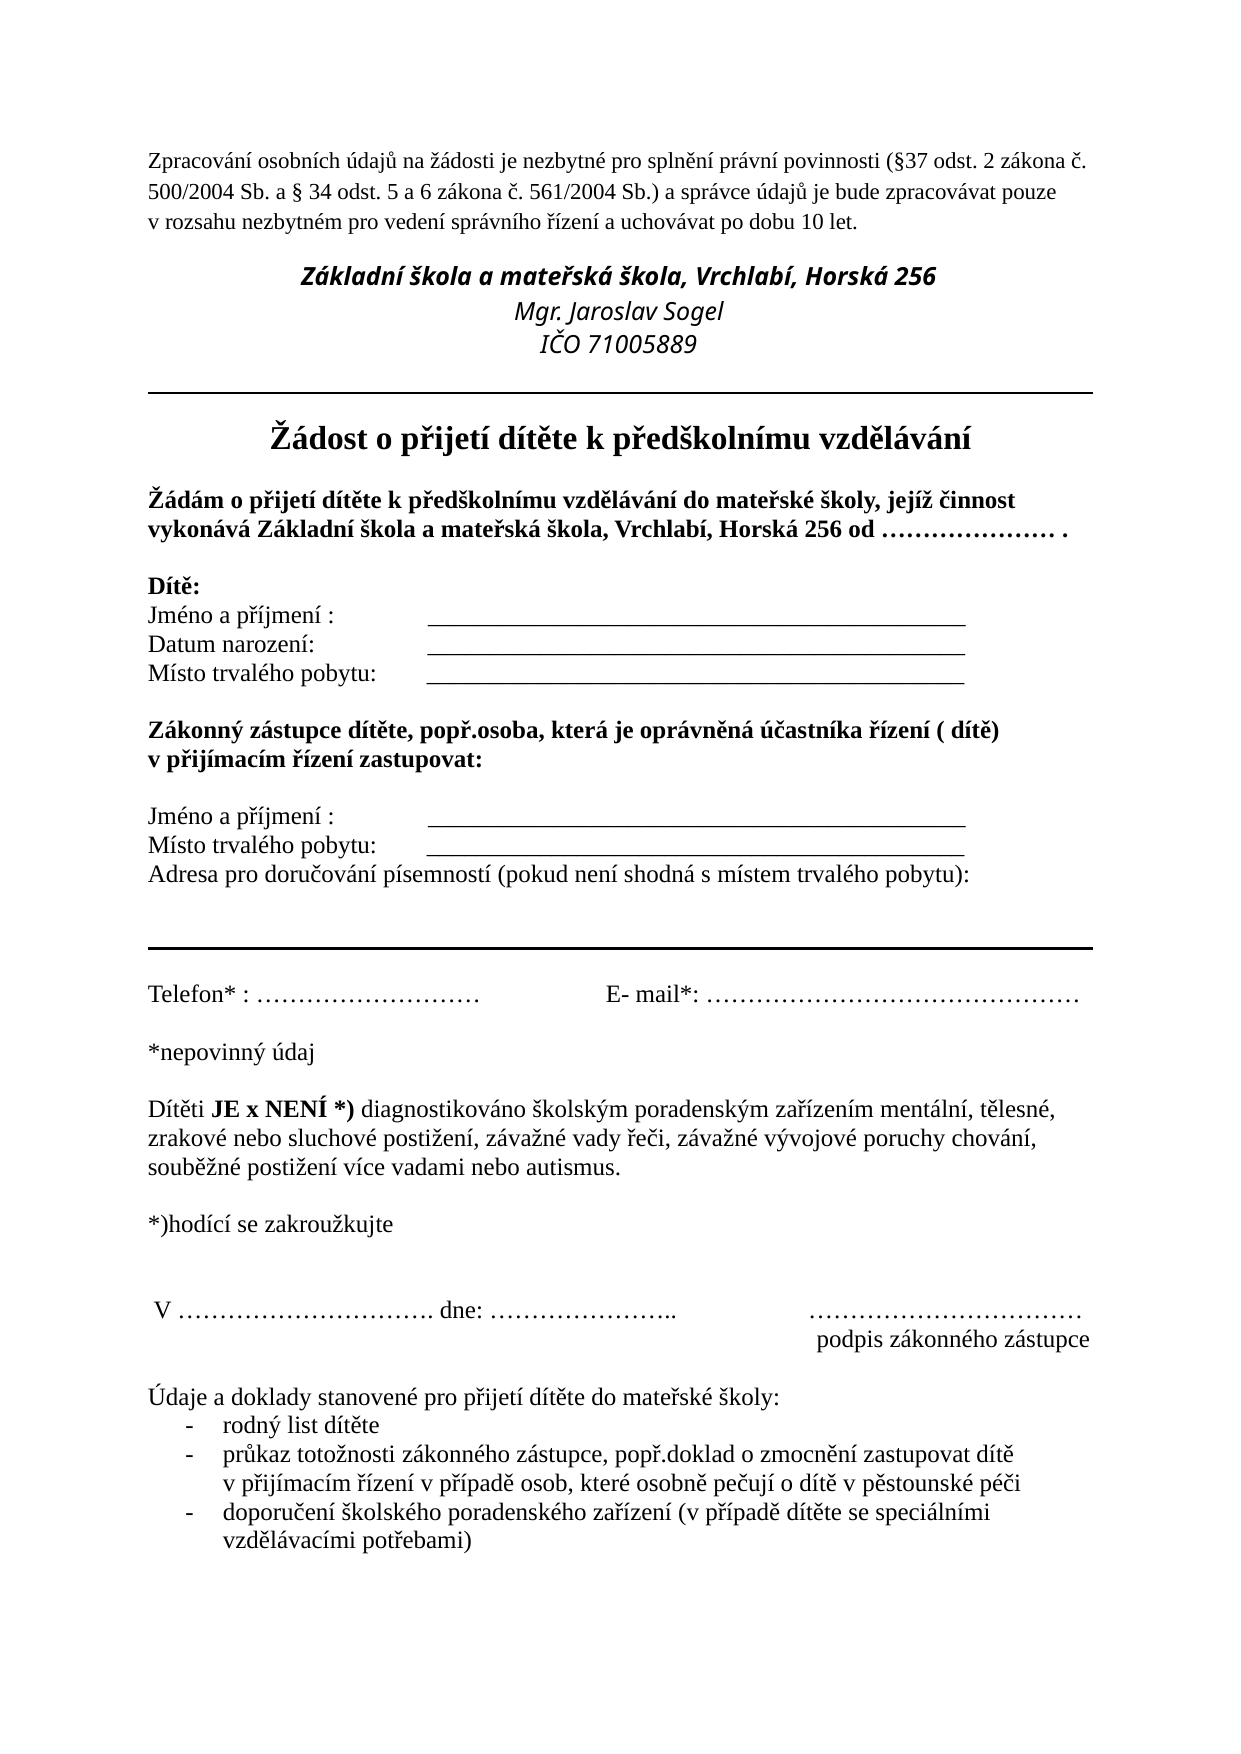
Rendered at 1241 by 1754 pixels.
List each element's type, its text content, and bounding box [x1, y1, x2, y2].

text Datum narození: ___________________________________________ [148, 629, 1093, 658]
text Údaje a doklady stanovené pro přijetí dítěte do mateřské školy: [148, 1382, 1093, 1410]
text Mgr. Jaroslav Sogel [148, 293, 1093, 327]
text Zpracování osobních údajů na žádosti je nezbytné pro splnění právní povinnosti (§37 odst. 2 zákona č. 500/2004 Sb. a § 34 odst. 5 a 6 zákona č. 561/2004 Sb.) a správce údajů je bude zpracovávat pouze v rozsahu nezbytném pro vedení správního řízení a uchovávat po dobu 10 let. [148, 148, 1093, 234]
text Jméno a příjmení : ___________________________________________ [148, 600, 1093, 629]
text Žádost o přijetí dítěte k předškolnímu vzdělávání [148, 418, 1093, 456]
text Dítěti JE x NENÍ *) diagnostikováno školským poradenským zařízením mentální, tělesné, zrakové nebo sluchové postižení, závažné vady řeči, závažné vývojové poruchy chování, souběžné postižení více vadami nebo autismus. [148, 1094, 1093, 1180]
text V …………………………. dne: ………………….. …………………………… [148, 1295, 1093, 1324]
text podpis zákonného zástupce [148, 1324, 1093, 1353]
text Jméno a příjmení : ___________________________________________ [148, 801, 1093, 830]
text *nepovinný údaj [148, 1037, 1093, 1065]
text Místo trvalého pobytu: ___________________________________________ [148, 658, 1093, 686]
list rodný list dítěte [185, 1410, 1093, 1439]
list průkaz totožnosti zákonného zástupce, popř.doklad o zmocnění zastupovat dítě v přijímacím řízení v případě osob, které osobně pečují o dítě v pěstounské péči [185, 1439, 1093, 1497]
text Dítě: [148, 571, 1093, 600]
text Telefon* : ……………………… E- mail*: ……………………………………… [148, 979, 1093, 1008]
text Místo trvalého pobytu: ___________________________________________ [148, 830, 1093, 859]
list doporučení školského poradenského zařízení (v případě dítěte se speciálními vzdělávacími potřebami) [185, 1497, 1093, 1554]
text Žádám o přijetí dítěte k předškolnímu vzdělávání do mateřské školy, jejíž činnost vykonává Základní škola a mateřská škola, Vrchlabí, Horská 256 od ………………… . [148, 485, 1093, 543]
text Zákonný zástupce dítěte, popř.osoba, která je oprávněná účastníka řízení ( dítě) v přijímacím řízení zastupovat: [148, 715, 1093, 773]
text *)hodící se zakroužkujte [148, 1209, 1093, 1238]
text IČO 71005889 [148, 327, 1093, 361]
text Základní škola a mateřská škola, Vrchlabí, Horská 256 [148, 259, 1093, 293]
text Adresa pro doručování písemností (pokud není shodná s místem trvalého pobytu): [148, 859, 1093, 888]
